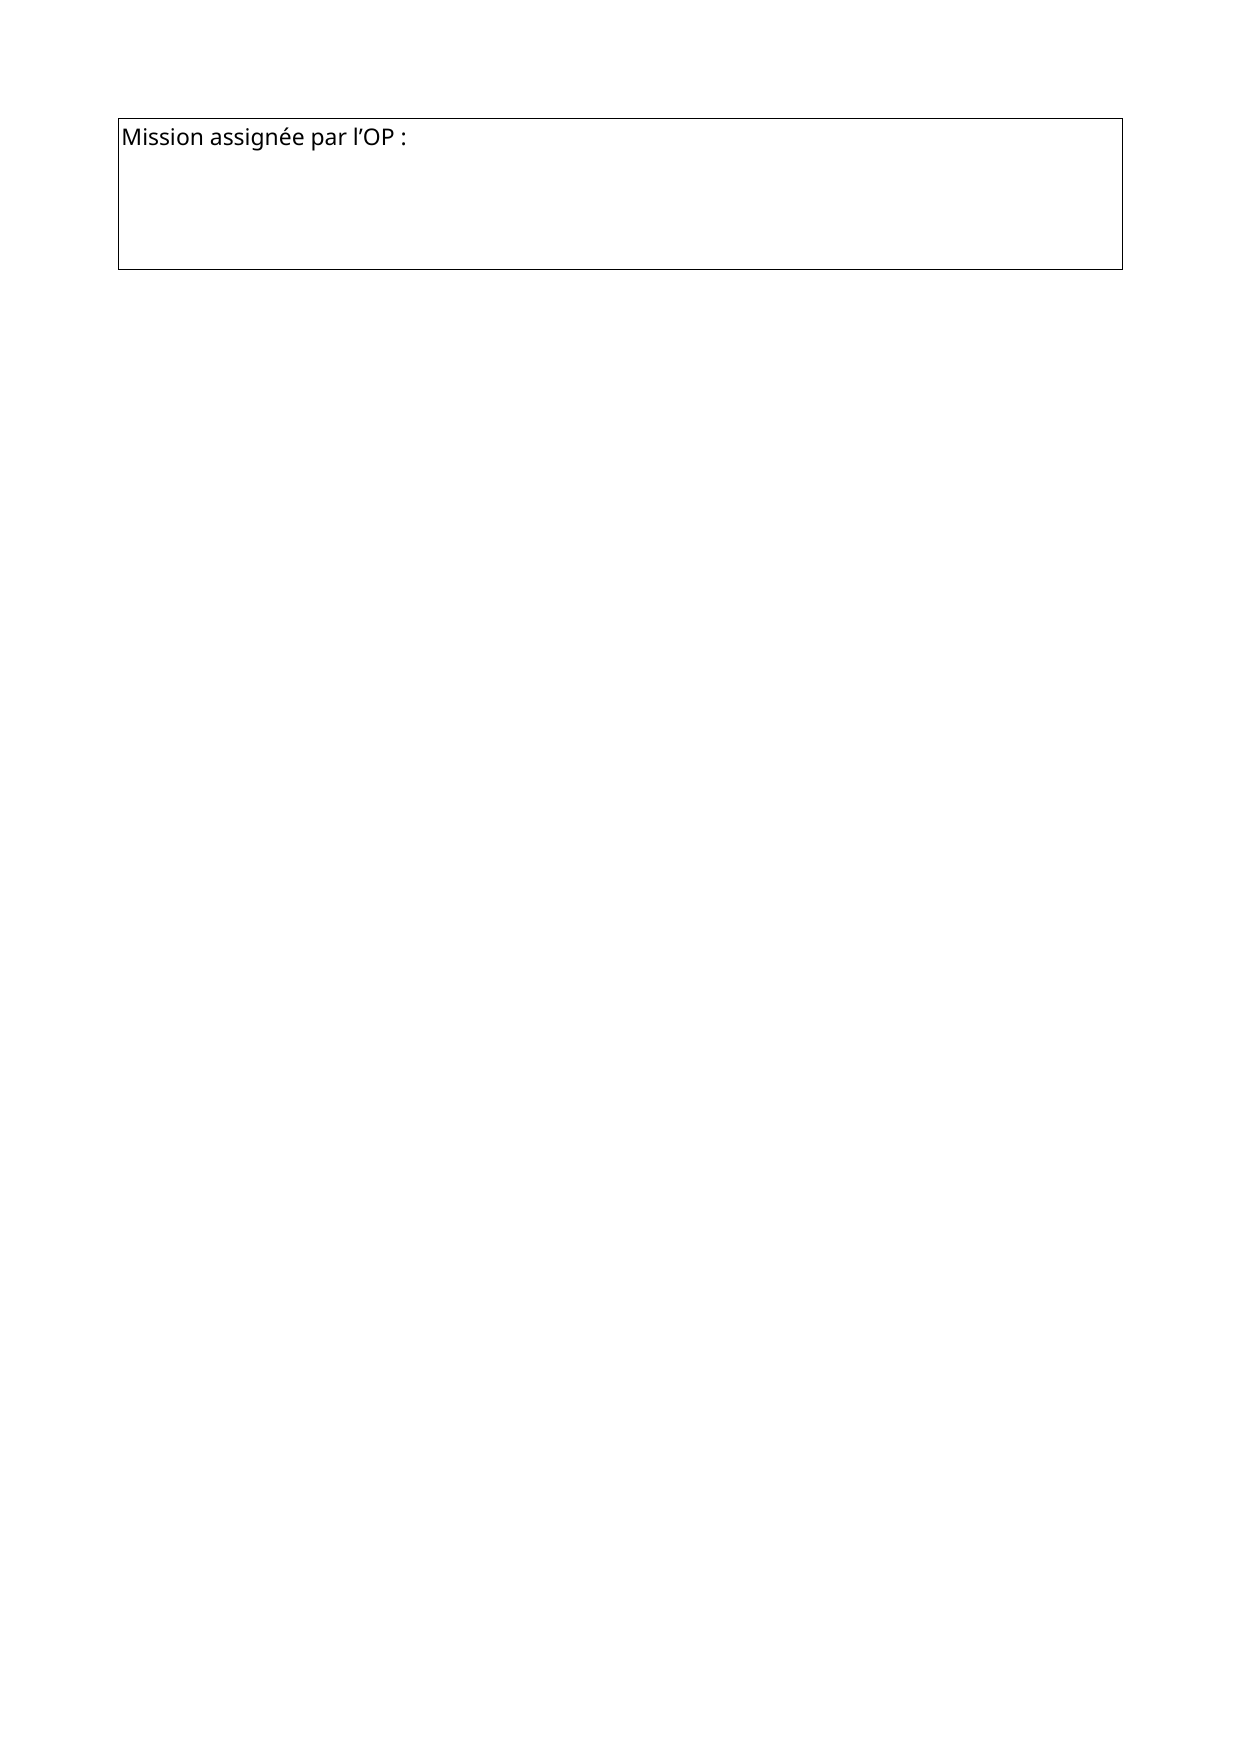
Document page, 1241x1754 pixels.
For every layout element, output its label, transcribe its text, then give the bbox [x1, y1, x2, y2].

text Mission assignée par l’OP : [119, 119, 1122, 152]
